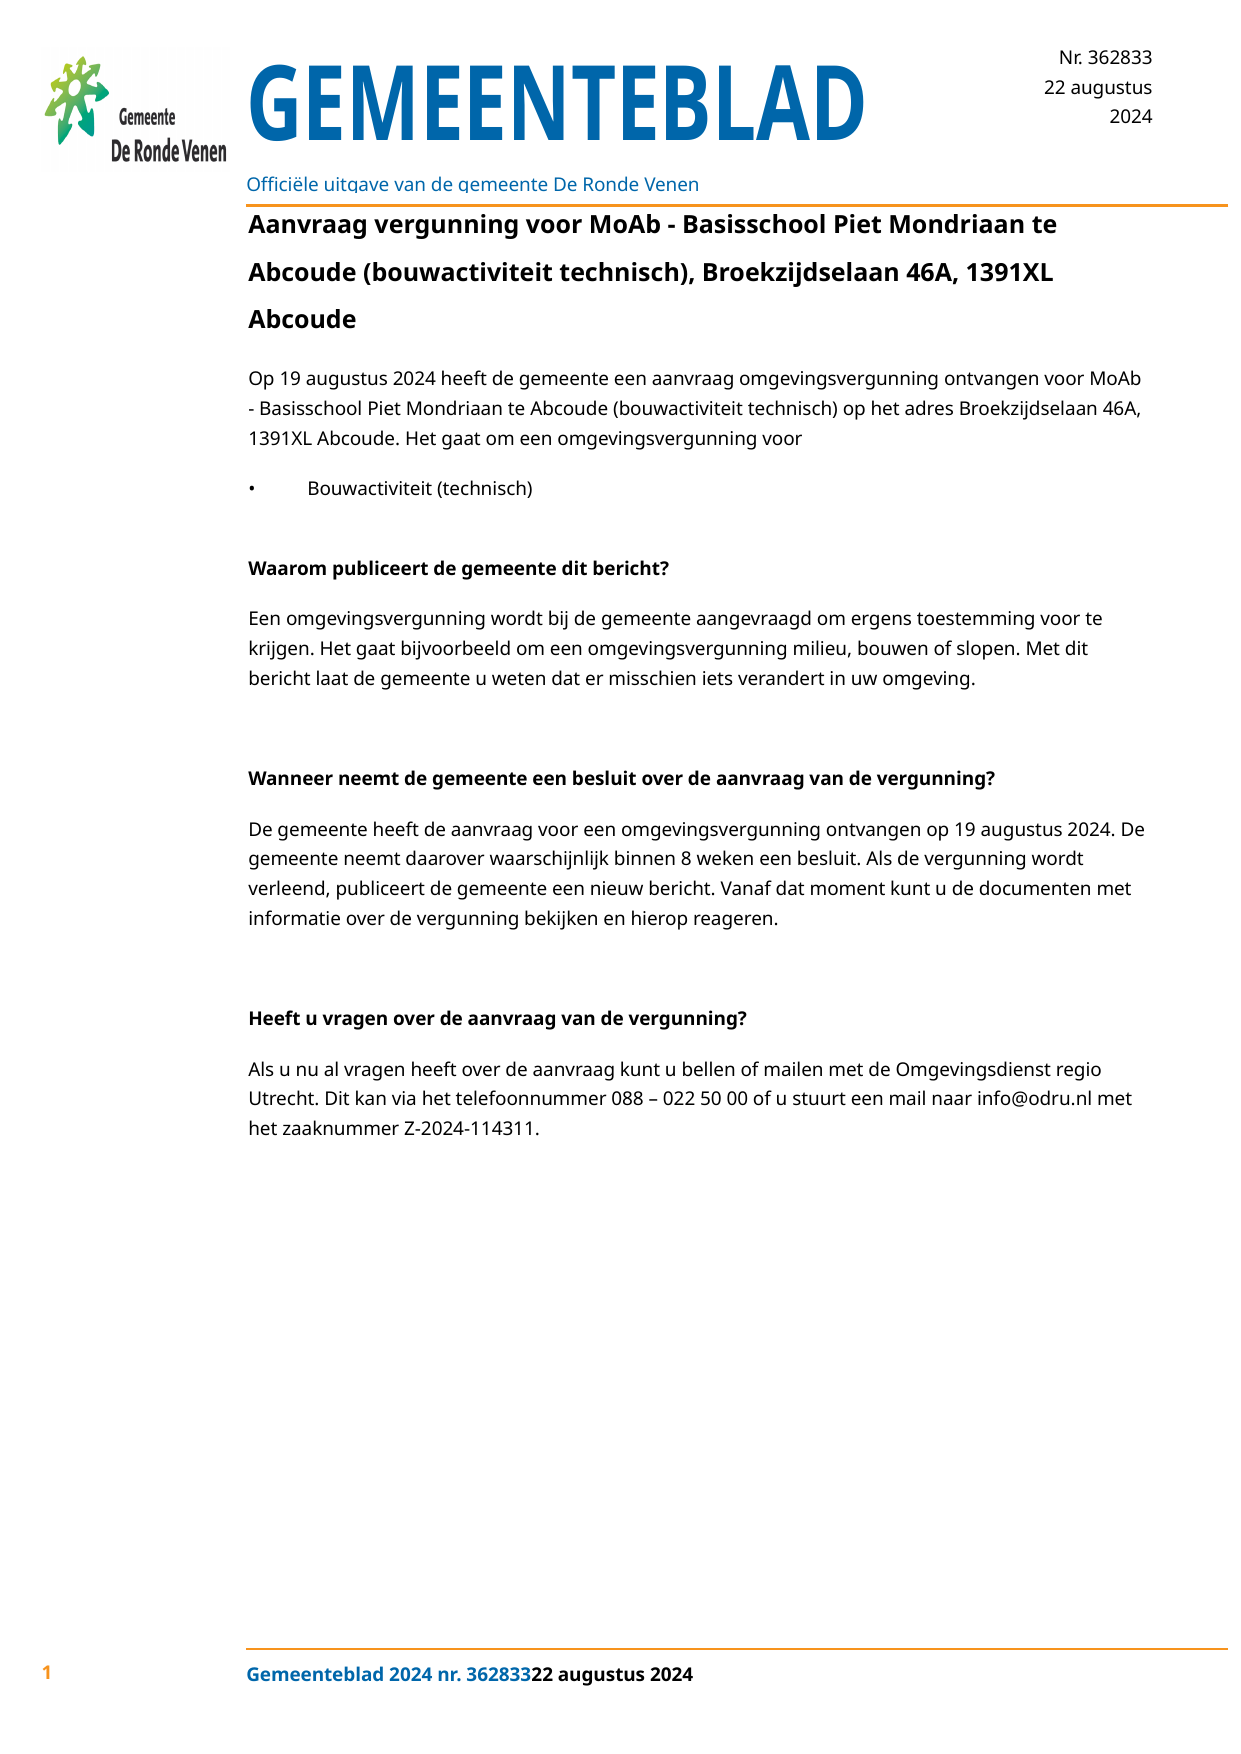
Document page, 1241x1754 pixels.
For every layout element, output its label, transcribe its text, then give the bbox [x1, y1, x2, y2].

text Als u nu al vragen heeft over de aanvraag kunt u bellen of mailen met de Omgevingsdienst regio Utrecht. Dit kan via het telefoonnummer 088 – 022 50 00 of u stuurt een mail naar info@odru.nl met het zaaknummer Z-2024-114311. [248, 1056, 1152, 1141]
text Wanneer neemt de gemeente een besluit over de aanvraag van de vergunning? [248, 766, 1152, 791]
text Waarom publiceert de gemeente dit bericht? [248, 555, 1152, 581]
picture [41, 47, 231, 172]
text Een omgevingsvergunning wordt bij de gemeente aangevraagd om ergens toestemming voor te krijgen. Het gaat bijvoorbeeld om een omgevingsvergunning milieu, bouwen of slopen. Met dit bericht laat de gemeente u weten dat er misschien iets verandert in uw omgeving. [248, 606, 1152, 690]
list Bouwactiviteit (technisch) [248, 475, 1152, 501]
text Heeft u vragen over de aanvraag van de vergunning? [248, 1006, 1152, 1031]
text Aanvraag vergunning voor MoAb - Basisschool Piet Mondriaan te Abcoude (bouwactiviteit technisch), Broekzijdselaan 46A, 1391XL Abcoude [248, 207, 1152, 336]
text De gemeente heeft de aanvraag voor een omgevingsvergunning ontvangen op 19 augustus 2024. De gemeente neemt daarover waarschijnlijk binnen 8 weken een besluit. Als de vergunning wordt verleend, publiceert de gemeente een nieuw bericht. Vanaf dat moment kunt u de documenten met informatie over de vergunning bekijken en hierop reageren. [248, 816, 1152, 930]
text Op 19 augustus 2024 heeft de gemeente een aanvraag omgevingsvergunning ontvangen voor MoAb - Basisschool Piet Mondriaan te Abcoude (bouwactiviteit technisch) op het adres Broekzijdselaan 46A, 1391XL Abcoude. Het gaat om een omgevingsvergunning voor [248, 366, 1152, 450]
